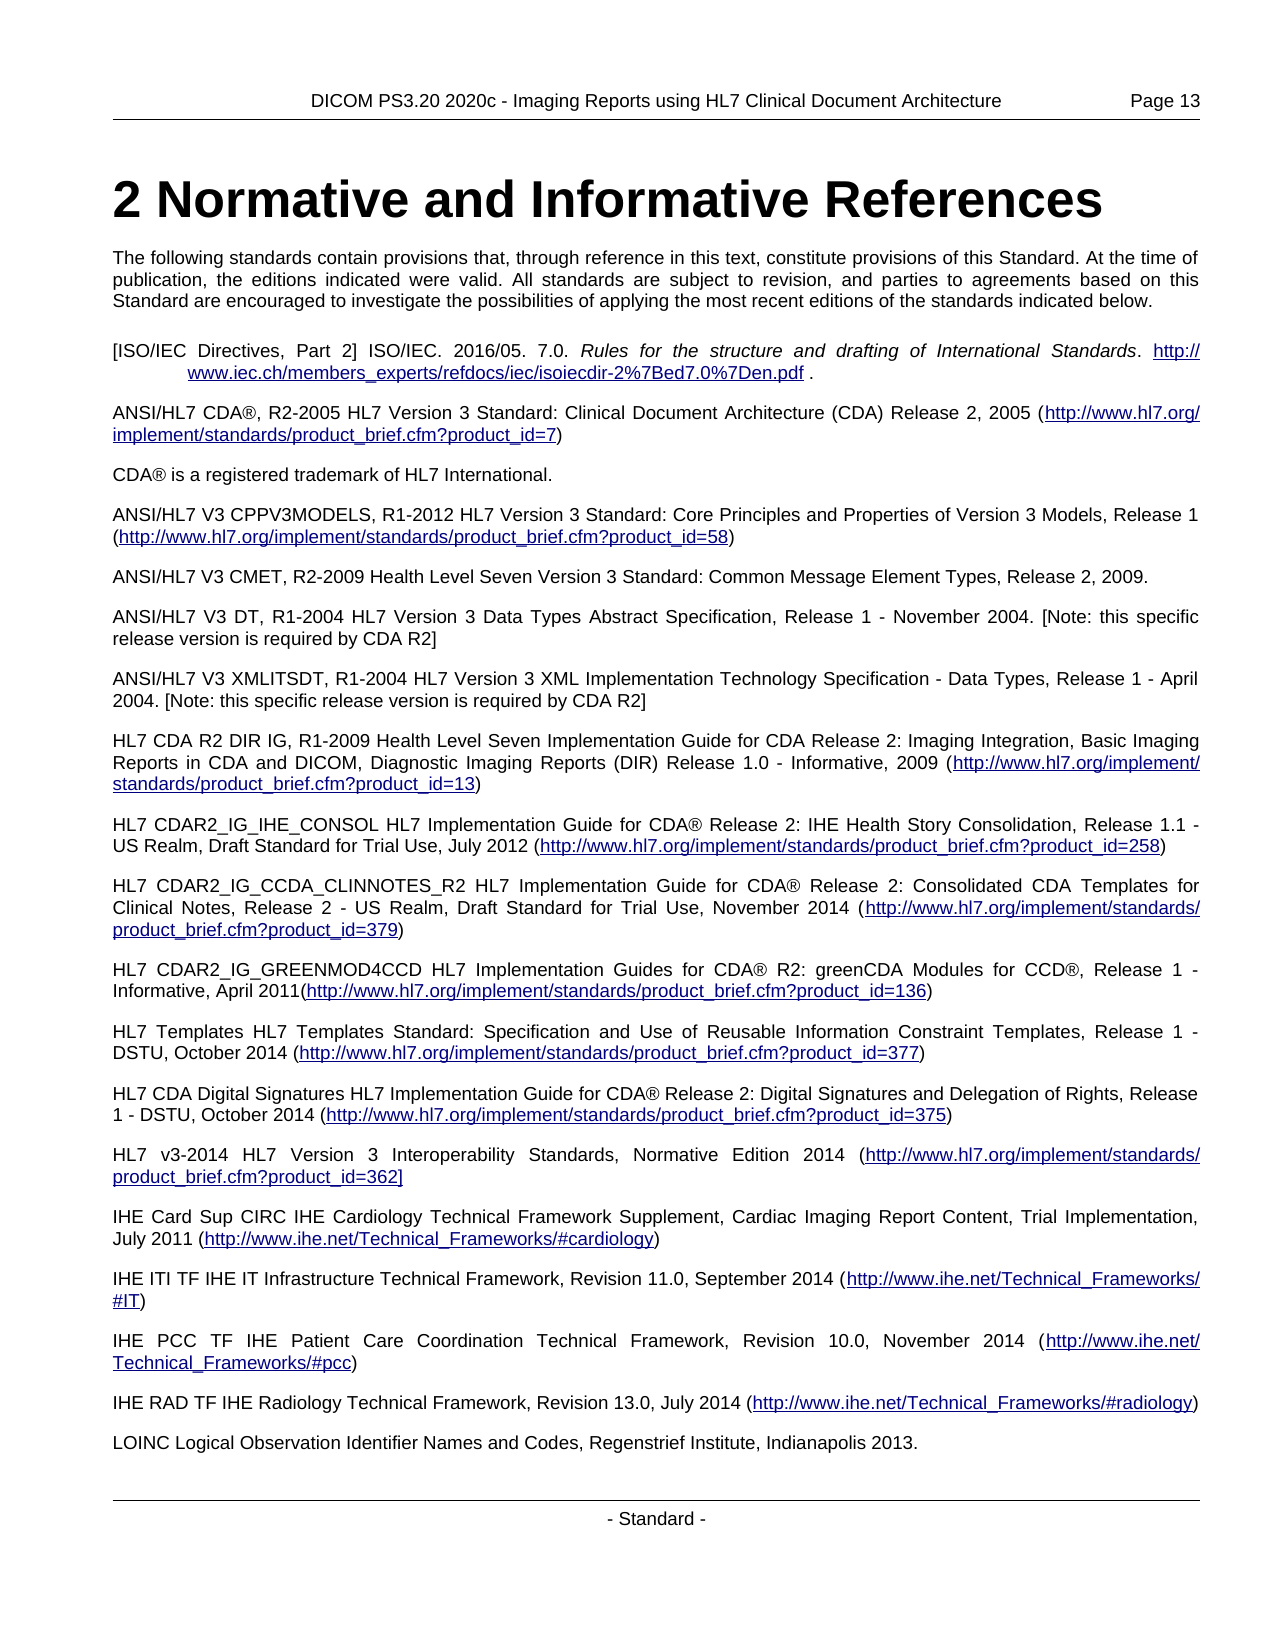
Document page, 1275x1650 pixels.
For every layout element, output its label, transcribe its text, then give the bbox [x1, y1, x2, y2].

text HL7 Templates HL7 Templates Standard: Specification and Use of Reusable Information Constraint Templates, Release 1 - DSTU, October 2014 (http://​www.hl7.org/​implement/​standards/​product_brief.cfm?​product_id=377) [112, 1021, 1200, 1064]
text IHE PCC TF IHE Patient Care Coordination Technical Framework, Revision 10.0, November 2014 (http://​www.ihe.net/​Technical_Frameworks/​#pcc) [112, 1330, 1200, 1373]
text IHE RAD TF IHE Radiology Technical Framework, Revision 13.0, July 2014 (http://​www.ihe.net/​Technical_Frameworks/​#radiology) [112, 1392, 1200, 1413]
text IHE ITI TF IHE IT Infrastructure Technical Framework, Revision 11.0, September 2014 (http://​www.ihe.net/​Technical_Frameworks/​#IT) [112, 1268, 1200, 1311]
text ANSI/HL7 V3 CMET, R2-2009 Health Level Seven Version 3 Standard: Common Message Element Types, Release 2, 2009. [112, 566, 1200, 587]
text [ISO/IEC Directives, Part 2] ISO/IEC. 2016/05. 7.0. Rules for the structure and drafting of International Standards. http://​www.iec.ch/​members_experts/​refdocs/​iec/​isoiecdir-2%7Bed7.0%7Den.pdf . [112, 340, 1200, 383]
text ANSI/HL7 CDA®, R2-2005 HL7 Version 3 Standard: Clinical Document Architecture (CDA) Release 2, 2005 (http://​www.hl7.org/​implement/​standards/​product_brief.cfm?​product_id=7) [112, 402, 1200, 445]
text 2 Normative and Informative References [112, 169, 1200, 228]
text ANSI/HL7 V3 DT, R1-2004 HL7 Version 3 Data Types Abstract Specification, Release 1 - November 2004. [Note: this specific release version is required by CDA R2] [112, 606, 1200, 649]
text HL7 CDAR2_IG_CCDA_CLINNOTES_R2 HL7 Implementation Guide for CDA® Release 2: Consolidated CDA Templates for Clinical Notes, Release 2 - US Realm, Draft Standard for Trial Use, November 2014 (http://​www.hl7.org/​implement/​standards/​product_brief.cfm?​product_id=379) [112, 875, 1200, 940]
text HL7 CDAR2_IG_GREENMOD4CCD HL7 Implementation Guides for CDA® R2: greenCDA Modules for CCD®, Release 1 - Informative, April 2011(http://​www.hl7.org/​implement/​standards/​product_brief.cfm?​product_id=136) [112, 959, 1200, 1002]
text ANSI/HL7 V3 XMLITSDT, R1-2004 HL7 Version 3 XML Implementation Technology Specification - Data Types, Release 1 - April 2004. [Note: this specific release version is required by CDA R2] [112, 668, 1200, 711]
text LOINC Logical Observation Identifier Names and Codes, Regenstrief Institute, Indianapolis 2013. [112, 1432, 1200, 1454]
text The following standards contain provisions that, through reference in this text, constitute provisions of this Standard. At the time of publication, the editions indicated were valid. All standards are subject to revision, and parties to agreements based on this Standard are encouraged to investigate the possibilities of applying the most recent editions of the standards indicated below. [112, 247, 1200, 312]
text CDA® is a registered trademark of HL7 International. [112, 464, 1200, 485]
text HL7 CDA R2 DIR IG, R1-2009 Health Level Seven Implementation Guide for CDA Release 2: Imaging Integration, Basic Imaging Reports in CDA and DICOM, Diagnostic Imaging Reports (DIR) Release 1.0 - Informative, 2009 (http://​www.hl7.org/​implement/​standards/​product_brief.cfm?​product_id=13) [112, 730, 1200, 794]
text ANSI/HL7 V3 CPPV3MODELS, R1-2012 HL7 Version 3 Standard: Core Principles and Properties of Version 3 Models, Release 1 (http://​www.hl7.org/​implement/​standards/​product_brief.cfm?​product_id=58) [112, 504, 1200, 547]
text HL7 v3-2014 HL7 Version 3 Interoperability Standards, Normative Edition 2014 (http://​www.hl7.org/​implement/​standards/​product_brief.cfm?​product_id=362] [112, 1144, 1200, 1187]
text HL7 CDAR2_IG_IHE_CONSOL HL7 Implementation Guide for CDA® Release 2: IHE Health Story Consolidation, Release 1.1 - US Realm, Draft Standard for Trial Use, July 2012 (http://​www.hl7.org/​implement/​standards/​product_brief.cfm?​product_id=258) [112, 813, 1200, 856]
text IHE Card Sup CIRC IHE Cardiology Technical Framework Supplement, Cardiac Imaging Report Content, Trial Implementation, July 2011 (http://​www.ihe.net/​Technical_Frameworks/​#cardiology) [112, 1206, 1200, 1249]
text HL7 CDA Digital Signatures HL7 Implementation Guide for CDA® Release 2: Digital Signatures and Delegation of Rights, Release 1 - DSTU, October 2014 (http://​www.hl7.org/​implement/​standards/​product_brief.cfm?​product_id=375) [112, 1082, 1200, 1126]
